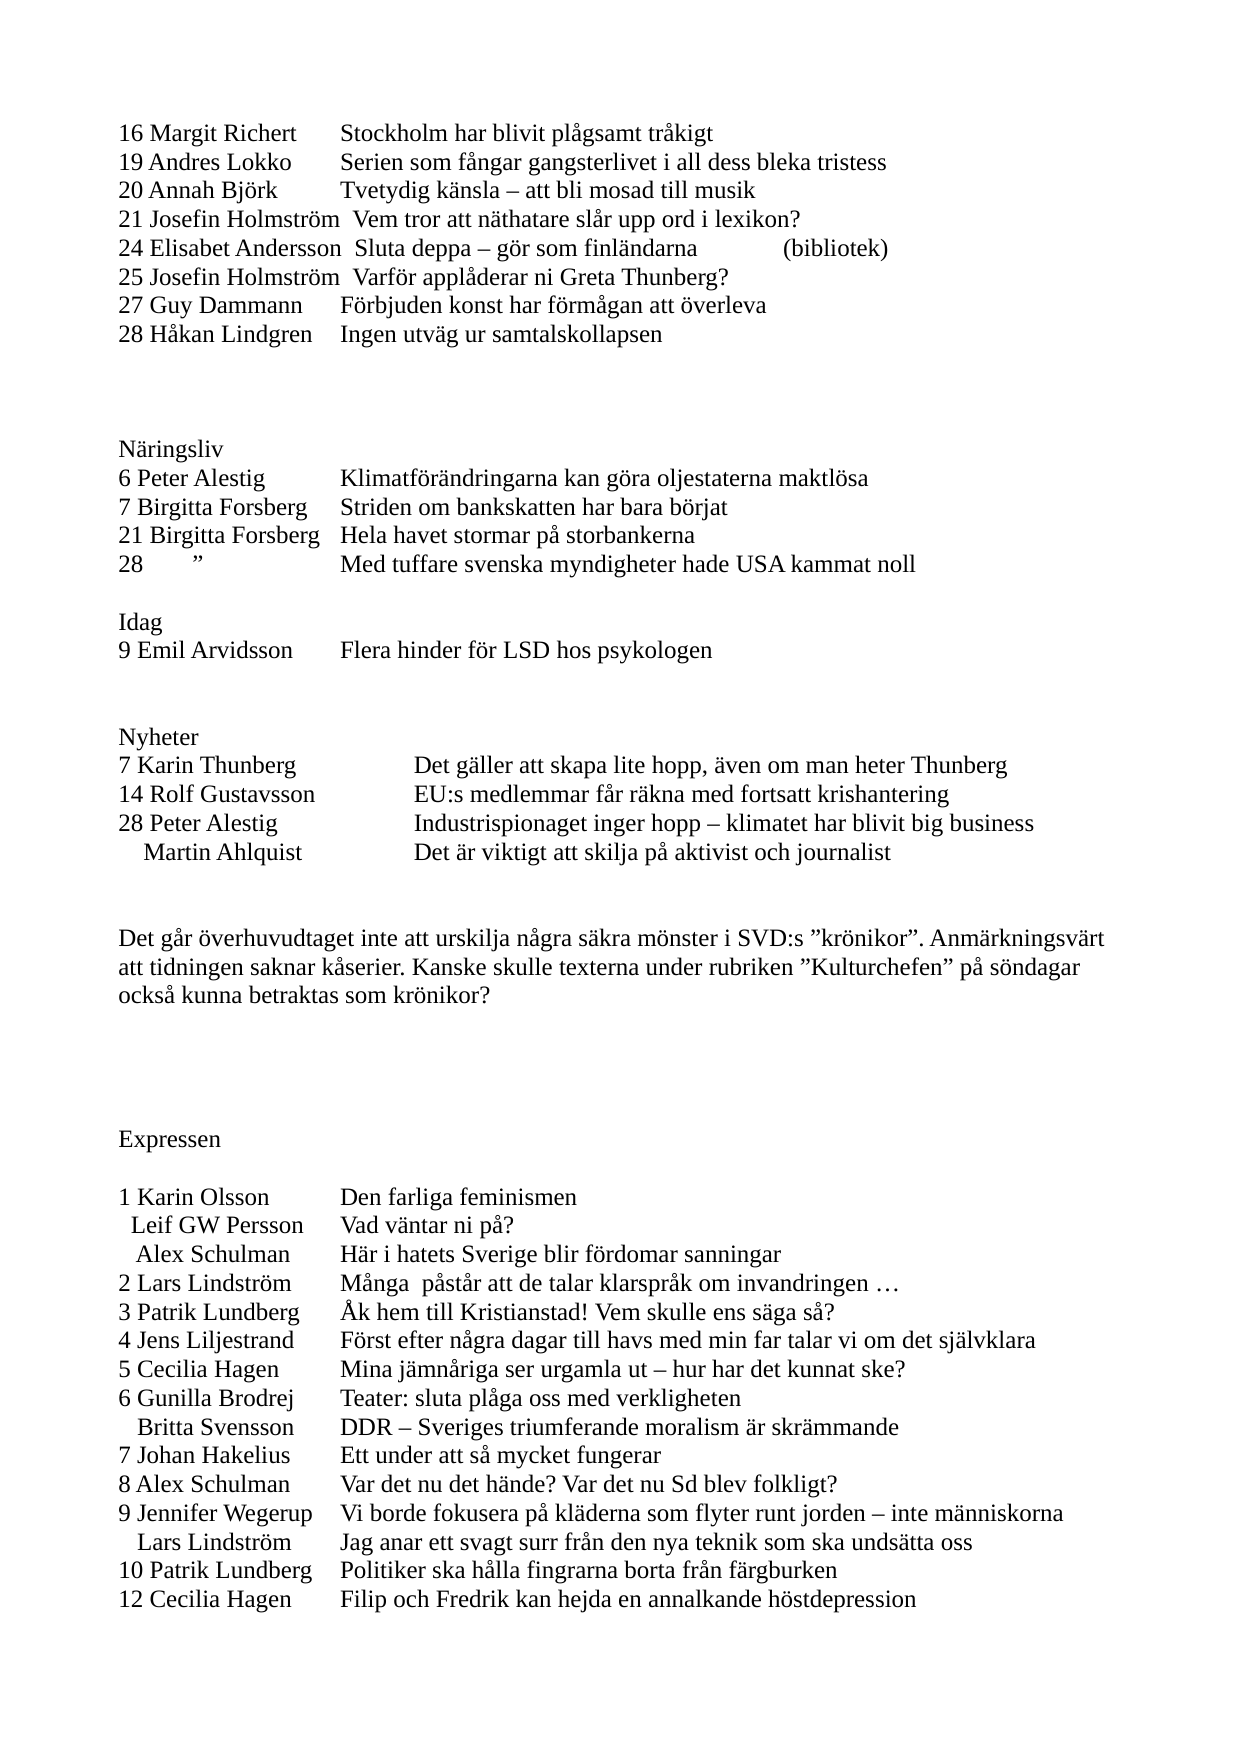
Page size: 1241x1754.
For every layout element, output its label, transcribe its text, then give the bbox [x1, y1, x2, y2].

text 6 Peter Alestig Klimatförändringarna kan göra oljestaterna maktlösa [118, 463, 1122, 492]
text 1 Karin Olsson Den farliga feminismen [118, 1182, 1122, 1211]
text Britta Svensson DDR – Sveriges triumferande moralism är skrämmande [118, 1412, 1122, 1441]
text 3 Patrik Lundberg Åk hem till Kristianstad! Vem skulle ens säga så? [118, 1297, 1122, 1326]
text 21 Birgitta Forsberg Hela havet stormar på storbankerna [118, 521, 1122, 549]
text 24 Elisabet Andersson Sluta deppa – gör som finländarna (bibliotek) [118, 233, 1122, 262]
text Lars Lindström Jag anar ett svagt surr från den nya teknik som ska undsätta oss [118, 1527, 1122, 1556]
text Idag [118, 607, 1122, 636]
text Nyheter [118, 722, 1122, 751]
text 16 Margit Richert Stockholm har blivit plågsamt tråkigt [118, 118, 1122, 147]
text 28 ” Med tuffare svenska myndigheter hade USA kammat noll [118, 549, 1122, 578]
text 28 Håkan Lindgren Ingen utväg ur samtalskollapsen [118, 319, 1122, 348]
text 2 Lars Lindström Många påstår att de talar klarspråk om invandringen … [118, 1268, 1122, 1297]
text 28 Peter Alestig Industrispionaget inger hopp – klimatet har blivit big business [118, 808, 1122, 837]
text 8 Alex Schulman Var det nu det hände? Var det nu Sd blev folkligt? [118, 1469, 1122, 1498]
text 12 Cecilia Hagen Filip och Fredrik kan hejda en annalkande höstdepression [118, 1584, 1122, 1613]
text Alex Schulman Här i hatets Sverige blir fördomar sanningar [118, 1239, 1122, 1268]
text Martin Ahlquist Det är viktigt att skilja på aktivist och journalist [118, 837, 1122, 866]
text 25 Josefin Holmström Varför applåderar ni Greta Thunberg? [118, 262, 1122, 291]
text Expressen [118, 1124, 1122, 1153]
text 4 Jens Liljestrand Först efter några dagar till havs med min far talar vi om det självklara [118, 1326, 1122, 1354]
text Leif GW Persson Vad väntar ni på? [118, 1211, 1122, 1239]
text 9 Jennifer Wegerup Vi borde fokusera på kläderna som flyter runt jorden – inte människorna [118, 1498, 1122, 1527]
text Det går överhuvudtaget inte att urskilja några säkra mönster i SVD:s ”krönikor”. Anmärkningsvärt att tidningen saknar kåserier. Kanske skulle texterna under rubriken ”Kulturchefen” på söndagar också kunna betraktas som krönikor? [118, 923, 1122, 1009]
text 19 Andres Lokko Serien som fångar gangsterlivet i all dess bleka tristess [118, 147, 1122, 176]
text 7 Birgitta Forsberg Striden om bankskatten har bara börjat [118, 492, 1122, 521]
text 7 Johan Hakelius Ett under att så mycket fungerar [118, 1441, 1122, 1469]
text 7 Karin Thunberg Det gäller att skapa lite hopp, även om man heter Thunberg [118, 751, 1122, 779]
text 20 Annah Björk Tvetydig känsla – att bli mosad till musik [118, 176, 1122, 204]
text Näringsliv [118, 434, 1122, 463]
text 10 Patrik Lundberg Politiker ska hålla fingrarna borta från färgburken [118, 1556, 1122, 1584]
text 9 Emil Arvidsson Flera hinder för LSD hos psykologen [118, 636, 1122, 664]
text 14 Rolf Gustavsson EU:s medlemmar får räkna med fortsatt krishantering [118, 779, 1122, 808]
text 6 Gunilla Brodrej Teater: sluta plåga oss med verkligheten [118, 1383, 1122, 1412]
text 27 Guy Dammann Förbjuden konst har förmågan att överleva [118, 291, 1122, 319]
text 5 Cecilia Hagen Mina jämnåriga ser urgamla ut – hur har det kunnat ske? [118, 1354, 1122, 1383]
text 21 Josefin Holmström Vem tror att näthatare slår upp ord i lexikon? [118, 204, 1122, 233]
